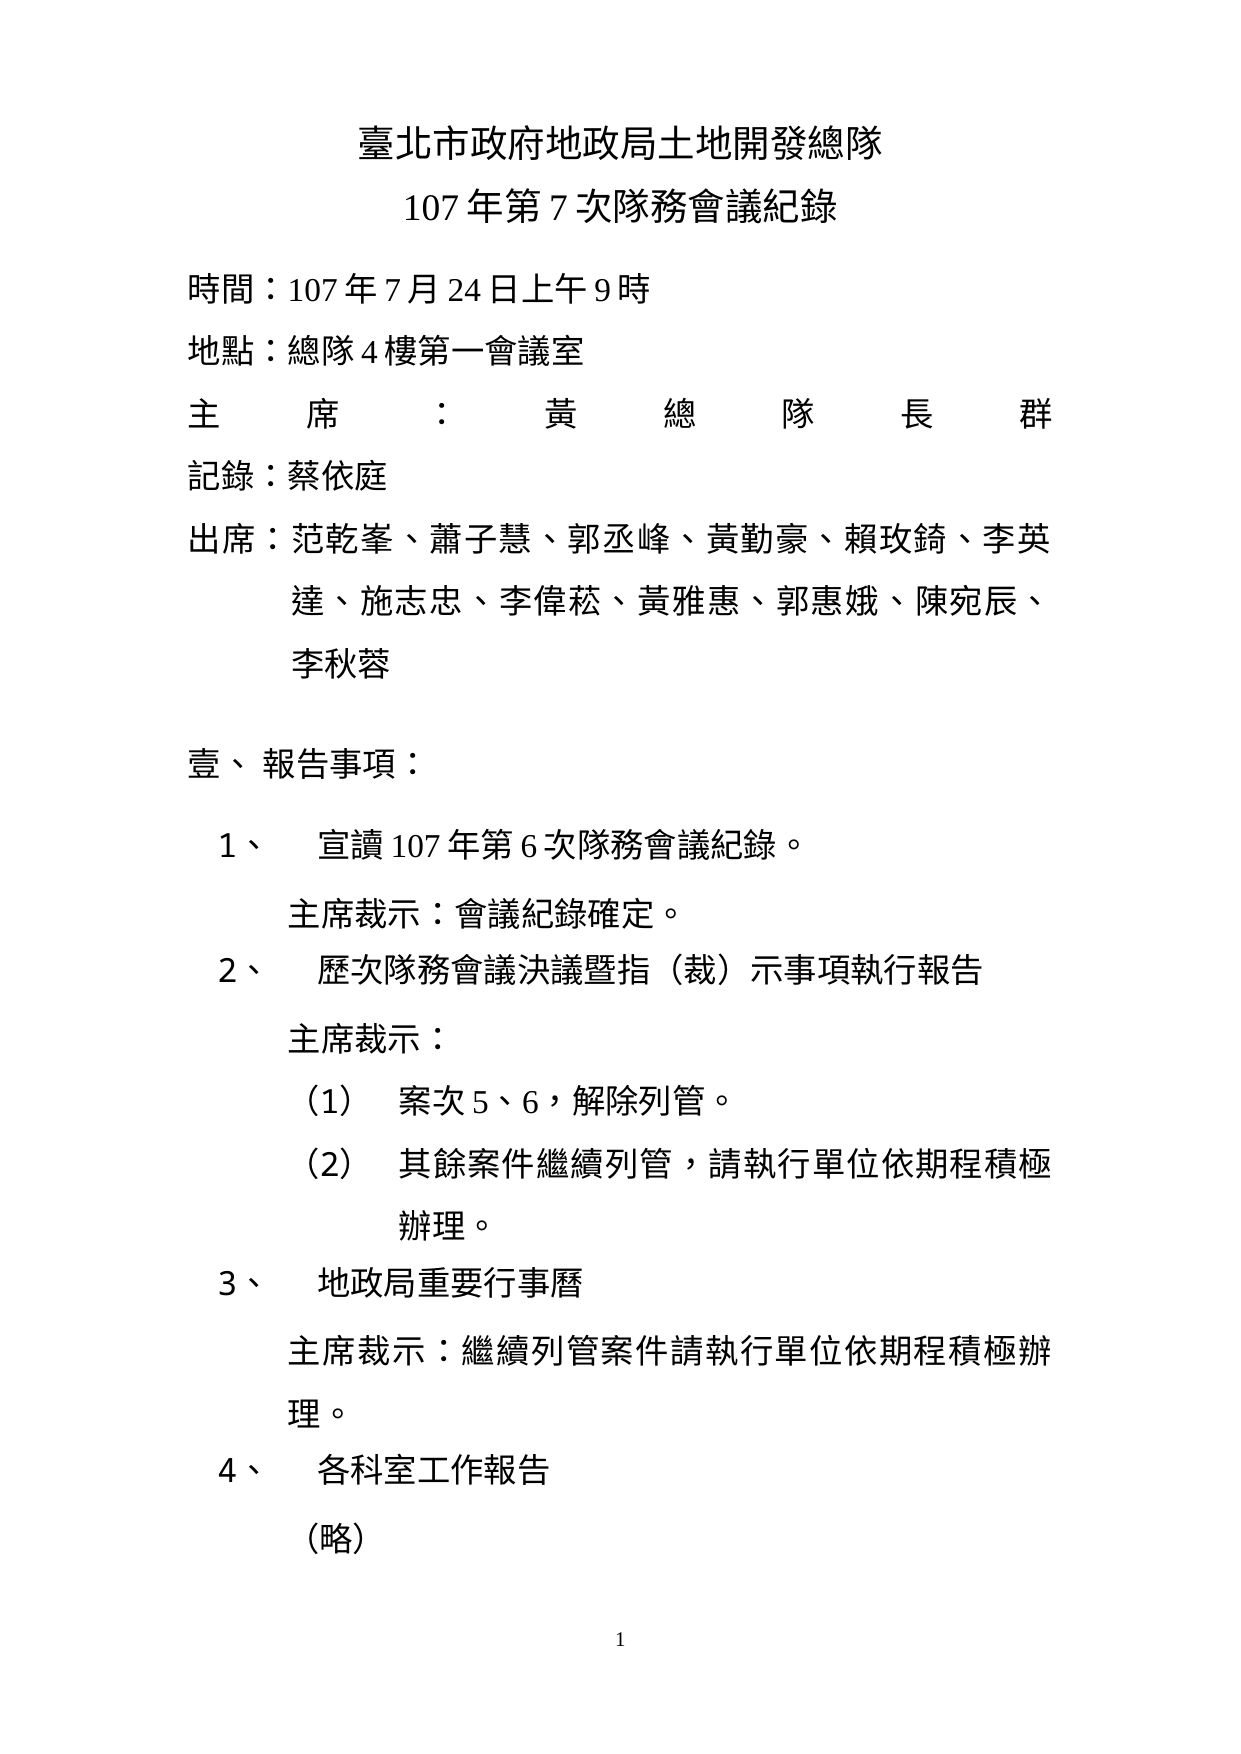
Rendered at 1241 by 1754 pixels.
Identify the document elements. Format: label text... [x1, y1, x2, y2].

list 宣讀107年第6次隊務會議紀錄。 [217, 808, 1053, 870]
list 報告事項： [187, 726, 1053, 789]
text 時間：107年7月24日上午9時 [187, 251, 1053, 314]
list 歷次隊務會議決議暨指（裁）示事項執行報告 [217, 933, 1053, 995]
text 主席：黃總隊長群 記錄：蔡依庭 [187, 376, 1053, 501]
list 案次5、6，解除列管。 [286, 1058, 1053, 1120]
text 臺北市政府地政局土地開發總隊 [187, 108, 1053, 170]
text 主席裁示： [287, 995, 1053, 1058]
text 107年第7次隊務會議紀錄 [187, 170, 1053, 233]
text （略） [286, 1495, 1053, 1558]
text 地點：總隊4樓第一會議室 [187, 314, 1053, 376]
list 各科室工作報告 [217, 1433, 1053, 1495]
text 出席：范乾峯、蕭子慧、郭丞峰、黃勤豪、賴玫錡、李英達、施志忠、李偉菘、黃雅惠、郭惠娥、陳宛辰、李秋蓉 [187, 501, 1053, 689]
list 地政局重要行事曆 [217, 1245, 1053, 1308]
text 主席裁示：繼續列管案件請執行單位依期程積極辦理。 [287, 1308, 1053, 1433]
text 主席裁示：會議紀錄確定。 [287, 870, 1053, 933]
list 其餘案件繼續列管，請執行單位依期程積極辦理。 [286, 1120, 1053, 1245]
